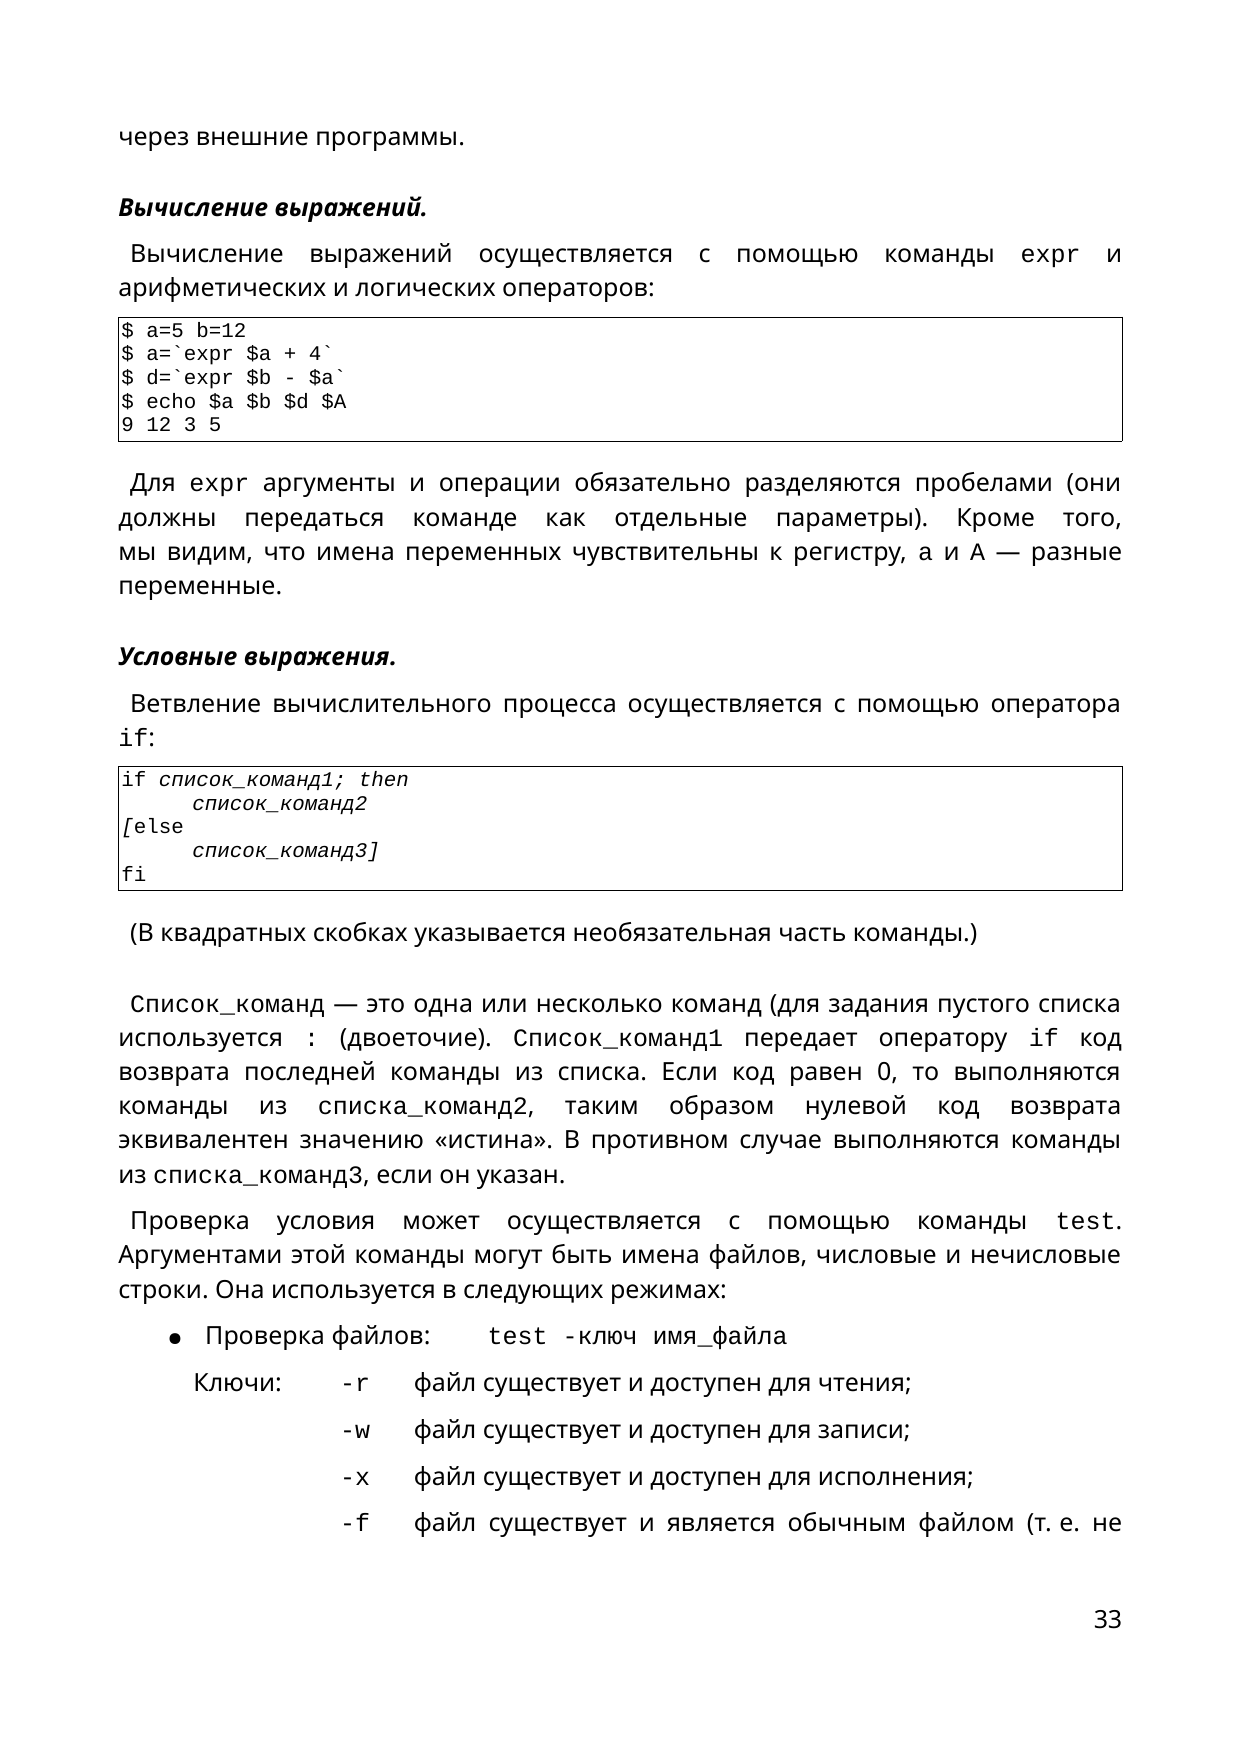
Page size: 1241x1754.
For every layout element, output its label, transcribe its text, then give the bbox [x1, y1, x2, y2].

text список_команд2 [119, 790, 1122, 813]
text fi [119, 861, 1122, 890]
text (В квадратных скобках указывается необязательная часть команды.) [118, 915, 1122, 949]
list Проверка файлов: test -ключ имя_файла [156, 1318, 1122, 1352]
text список_команд3] [119, 837, 1122, 861]
text if список_команд1; then [119, 767, 1122, 790]
text $ echo $a $b $d $A [119, 388, 1122, 411]
text $ a=`expr $a + 4` [119, 340, 1122, 364]
subtitle Условные выражения. [118, 639, 1122, 673]
text 9 12 3 5 [119, 411, 1122, 441]
list -w файл существует и доступен для записи; [156, 1411, 1122, 1446]
text $ a=5 b=12 [119, 318, 1122, 340]
text [else [119, 813, 1122, 837]
text $ d=`expr $b - $a` [119, 364, 1122, 388]
subtitle Вычисление выражений. [118, 189, 1122, 223]
text Для expr аргументы и операции обязательно разделяются пробелами (они должны передаться команде как отдельные параметры). Кроме того, мы видим, что имена переменных чувствительны к регистру, a и A — разные переменные. [118, 465, 1122, 602]
text через внешние программы. [118, 118, 1122, 152]
text Список_команд — это одна или несколько команд (для задания пустого списка используется : (двоеточие). Список_команд1 передает оператору if код возврата последней команды из списка. Если код равен 0, то выполняются команды из списка_команд2, таким образом нулевой код возврата эквивалентен значению «истина». В противном случае выполняются команды из списка_команд3, если он указан. [118, 985, 1122, 1191]
list -f файл существует и является обычным файлом (т. е. не [156, 1505, 1122, 1539]
text Проверка условия может осуществляется с помощью команды test. Аргументами этой команды могут быть имена файлов, числовые и нечисловые строки. Она используется в следующих режимах: [118, 1203, 1122, 1305]
list -x файл существует и доступен для исполнения; [156, 1458, 1122, 1492]
text Ветвление вычислительного процесса осуществляется с помощью оператора if: [118, 685, 1122, 754]
list Ключи: -r файл существует и доступен для чтения; [156, 1364, 1122, 1399]
text Вычисление выражений осуществляется с помощью команды expr и арифметических и логических операторов: [118, 236, 1122, 304]
